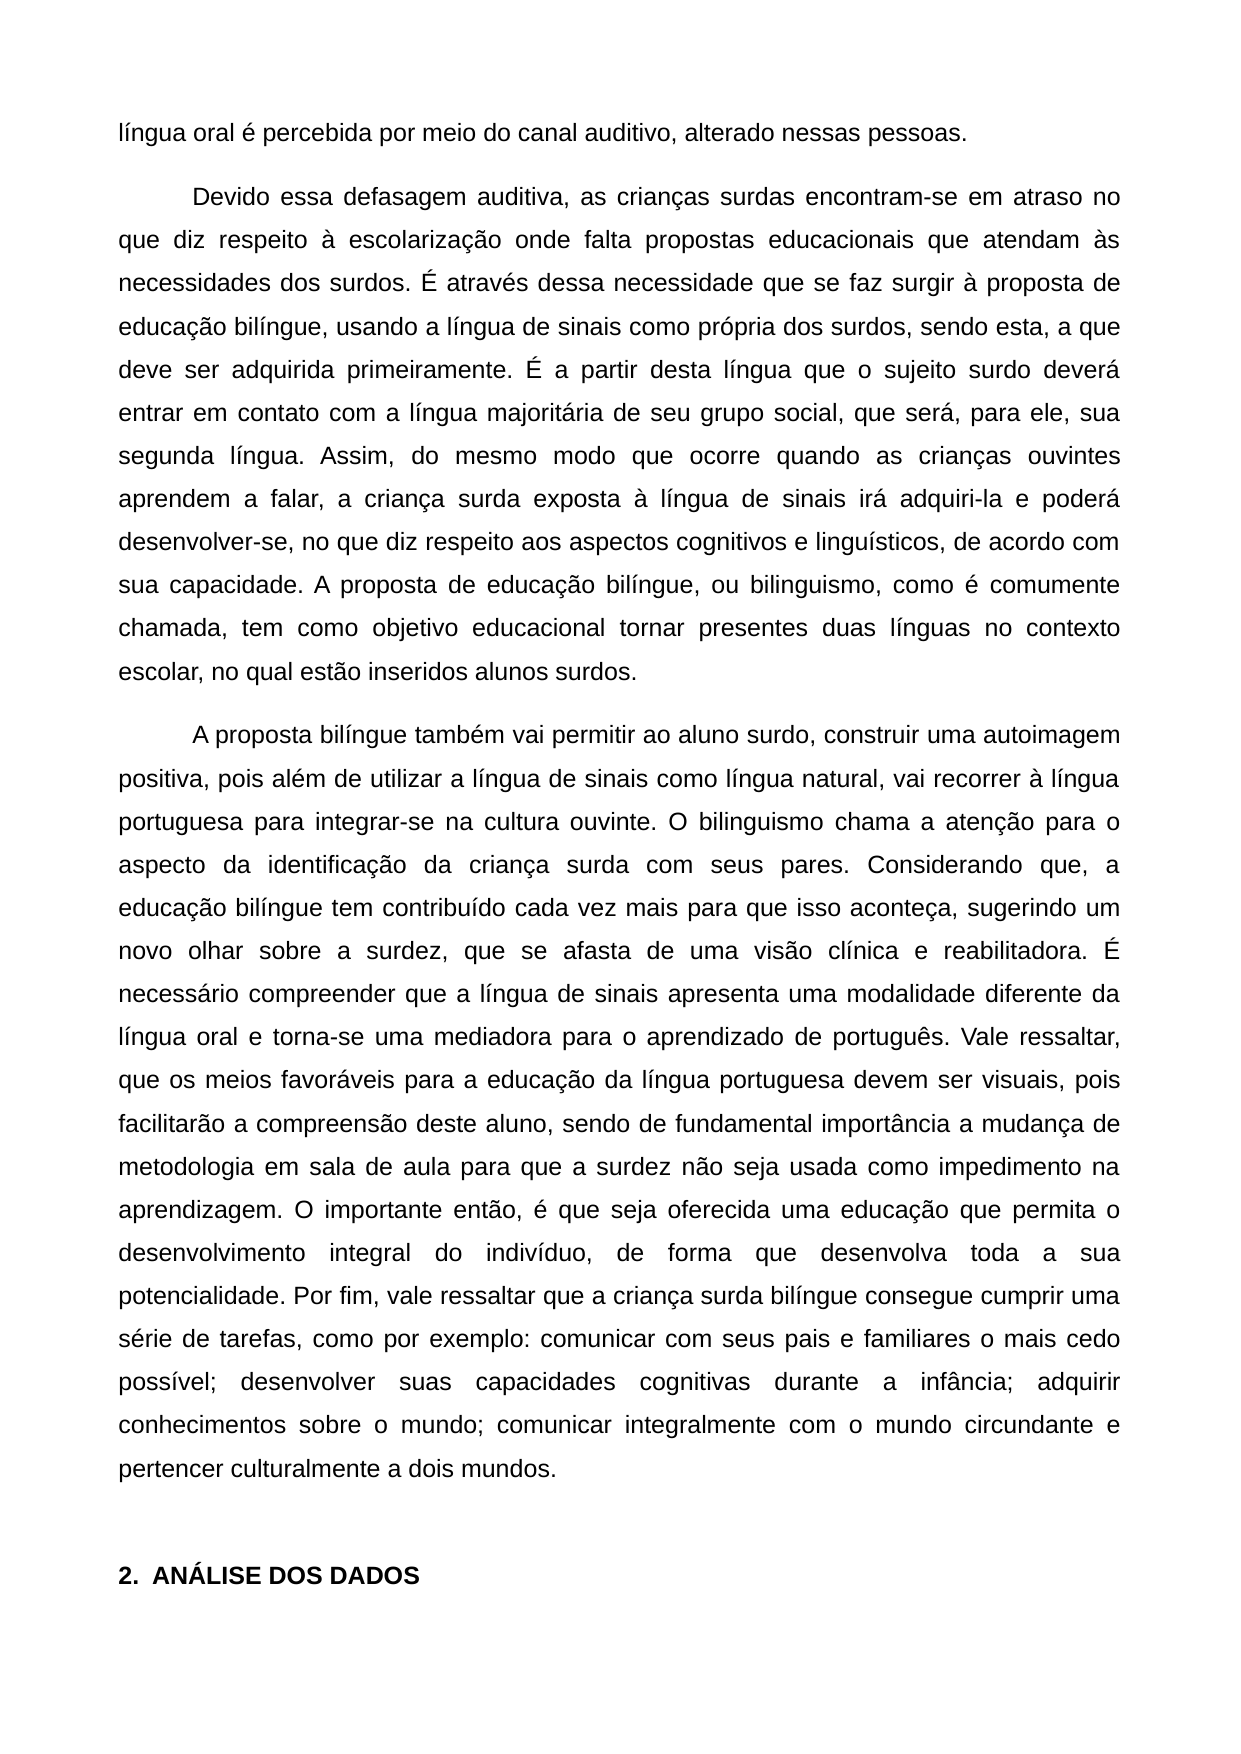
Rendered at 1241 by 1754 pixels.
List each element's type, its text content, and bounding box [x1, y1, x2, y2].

text 2. ANÁLISE DOS DADOS [118, 1561, 1115, 1589]
text língua oral é percebida por meio do canal auditivo, alterado nessas pessoas. [118, 118, 1122, 147]
text A proposta bilíngue também vai permitir ao aluno surdo, construir uma autoimagem positiva, pois além de utilizar a língua de sinais como língua natural, vai recorrer à língua portuguesa para integrar-se na cultura ouvinte. O bilinguismo chama a atenção para o aspecto da identificação da criança surda com seus pares. Considerando que, a educação bilíngue tem contribuído cada vez mais para que isso aconteça, sugerindo um novo olhar sobre a surdez, que se afasta de uma visão clínica e reabilitadora. É necessário compreender que a língua de sinais apresenta uma modalidade diferente da língua oral e torna-se uma mediadora para o aprendizado de português. Vale ressaltar, que os meios favoráveis para a educação da língua portuguesa devem ser visuais, pois facilitarão a compreensão deste aluno, sendo de fundamental importância a mudança de metodologia em sala de aula para que a surdez não seja usada como impedimento na aprendizagem. O importante então, é que seja oferecida uma educação que permita o desenvolvimento integral do indivíduo, de forma que desenvolva toda a sua potencialidade. Por fim, vale ressaltar que a criança surda bilíngue consegue cumprir uma série de tarefas, como por exemplo: comunicar com seus pais e familiares o mais cedo possível; desenvolver suas capacidades cognitivas durante a infância; adquirir conhecimentos sobre o mundo; comunicar integralmente com o mundo circundante e pertencer culturalmente a dois mundos. [118, 720, 1122, 1482]
text Devido essa defasagem auditiva, as crianças surdas encontram-se em atraso no que diz respeito à escolarização onde falta propostas educacionais que atendam às necessidades dos surdos. É através dessa necessidade que se faz surgir à proposta de educação bilíngue, usando a língua de sinais como própria dos surdos, sendo esta, a que deve ser adquirida primeiramente. É a partir desta língua que o sujeito surdo deverá entrar em contato com a língua majoritária de seu grupo social, que será, para ele, sua segunda língua. Assim, do mesmo modo que ocorre quando as crianças ouvintes aprendem a falar, a criança surda exposta à língua de sinais irá adquiri-la e poderá desenvolver-se, no que diz respeito aos aspectos cognitivos e linguísticos, de acordo com sua capacidade. A proposta de educação bilíngue, ou bilinguismo, como é comumente chamada, tem como objetivo educacional tornar presentes duas línguas no contexto escolar, no qual estão inseridos alunos surdos. [118, 182, 1122, 685]
